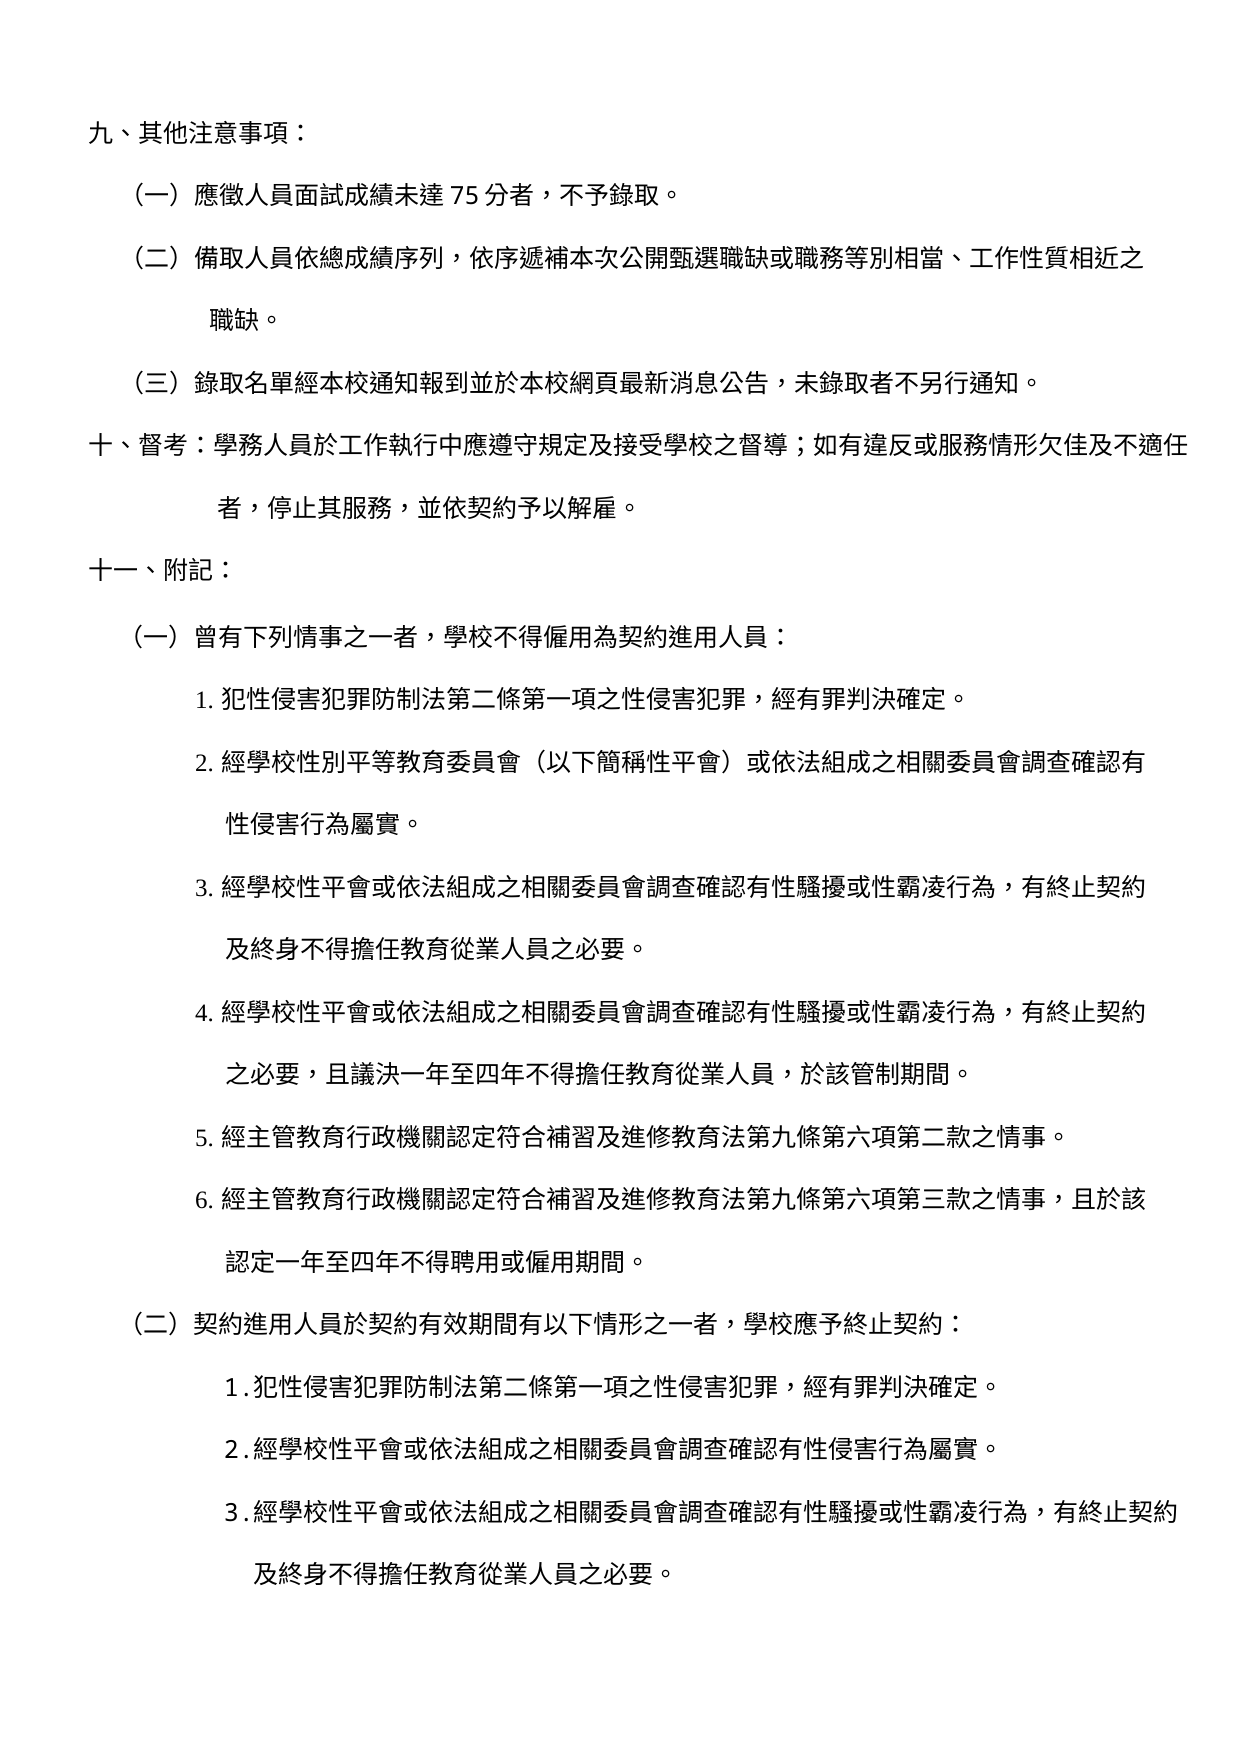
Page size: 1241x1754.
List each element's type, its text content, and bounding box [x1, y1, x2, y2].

text 3.經學校性平會或依法組成之相關委員會調查確認有性騷擾或性霸凌行為，有終止契約 [89, 1469, 1190, 1531]
list 經主管教育行政機關認定符合補習及進修教育法第九條第六項第三款之情事，且於該 [192, 1156, 1196, 1219]
text 認定一年至四年不得聘用或僱用期間。 [195, 1219, 1196, 1281]
list 經學校性平會或依法組成之相關委員會調查確認有性騷擾或性霸凌行為，有終止契約 [192, 844, 1196, 906]
text （一）應徵人員面試成績未達75分者，不予錄取。 [89, 152, 1196, 215]
text 性侵害行為屬實。 [195, 781, 1196, 844]
text （二）備取人員依總成績序列，依序遞補本次公開甄選職缺或職務等別相當、工作性質相近之 [89, 215, 1196, 277]
text 及終身不得擔任教育從業人員之必要。 [195, 906, 1196, 969]
list 經學校性別平等教育委員會（以下簡稱性平會）或依法組成之相關委員會調查確認有 [192, 719, 1196, 781]
text 九、其他注意事項： [89, 90, 1196, 152]
text 2.經學校性平會或依法組成之相關委員會調查確認有性侵害行為屬實。 [89, 1406, 1190, 1469]
text （三）錄取名單經本校通知報到並於本校網頁最新消息公告，未錄取者不另行通知。 [89, 340, 1196, 402]
list 經主管教育行政機關認定符合補習及進修教育法第九條第六項第二款之情事。 [192, 1094, 1196, 1156]
text 十、督考：學務人員於工作執行中應遵守規定及接受學校之督導；如有違反或服務情形欠佳及不適任者，停止其服務，並依契約予以解雇。 [89, 402, 1196, 527]
text 之必要，且議決一年至四年不得擔任教育從業人員，於該管制期間。 [195, 1031, 1196, 1094]
text （一）曾有下列情事之一者，學校不得僱用為契約進用人員： [89, 594, 1184, 656]
text 職缺。 [89, 277, 1196, 340]
text 十一、附記： [89, 527, 1196, 590]
list 經學校性平會或依法組成之相關委員會調查確認有性騷擾或性霸凌行為，有終止契約 [192, 969, 1196, 1031]
text 1.犯性侵害犯罪防制法第二條第一項之性侵害犯罪，經有罪判決確定。 [89, 1344, 1190, 1406]
text （二）契約進用人員於契約有效期間有以下情形之一者，學校應予終止契約： [89, 1281, 1190, 1344]
list 犯性侵害犯罪防制法第二條第一項之性侵害犯罪，經有罪判決確定。 [192, 656, 1196, 719]
text 及終身不得擔任教育從業人員之必要。 [89, 1531, 1190, 1594]
